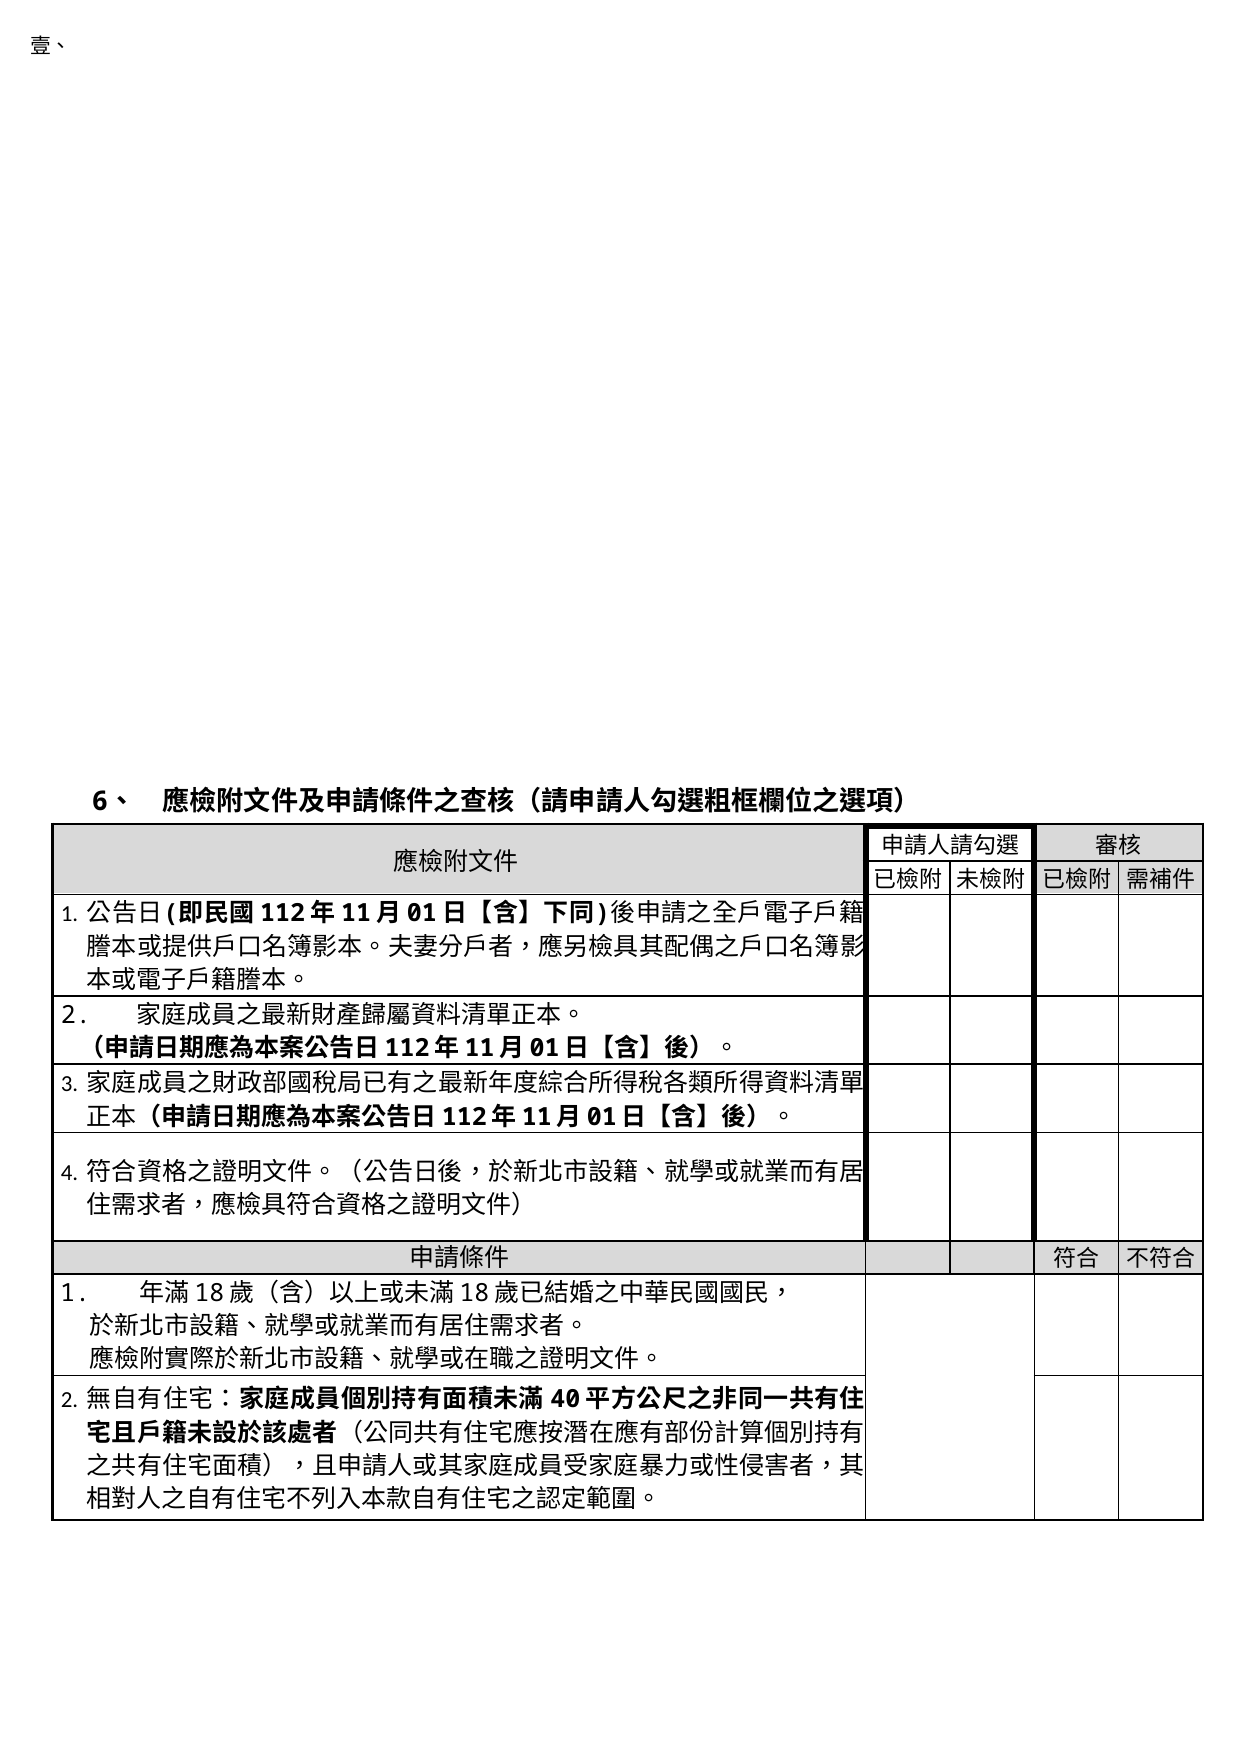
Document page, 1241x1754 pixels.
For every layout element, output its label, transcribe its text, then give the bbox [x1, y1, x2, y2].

table_cell [869, 1065, 949, 1132]
table_cell 家庭成員之最新財產歸屬資料清單正本。 （申請日期應為本案公告日112年11月01日【含】後）。 [54, 997, 863, 1063]
table_cell [1035, 1275, 1118, 1374]
table_cell [1035, 1376, 1118, 1519]
table_cell [1119, 997, 1202, 1063]
table_cell 已檢附 [869, 862, 949, 893]
table_cell [1037, 1133, 1118, 1240]
table_cell [869, 1133, 949, 1240]
table_cell 年滿18歲（含）以上或未滿18歲已結婚之中華民國國民， 於新北市設籍、就學或就業而有居住需求者。 應檢附實際於新北市設籍、就學或在職之證明文件。 [54, 1275, 865, 1374]
table_cell [866, 1242, 949, 1273]
table_cell 申請條件 [54, 1242, 865, 1273]
table_cell [951, 1133, 1031, 1240]
table_cell [1119, 1133, 1202, 1240]
table_cell [1119, 895, 1202, 995]
table_cell [1119, 1376, 1202, 1519]
table_cell [866, 1275, 1034, 1519]
table_cell 公告日(即民國112年11月01日【含】下同)後申請之全戶電子戶籍謄本或提供戶口名簿影本。夫妻分戶者，應另檢具其配偶之戶口名簿影本或電子戶籍謄本。 [54, 895, 863, 995]
table_cell 需補件 [1119, 862, 1202, 893]
table_header 申請人請勾選 [869, 829, 1031, 860]
table_cell 未檢附 [951, 862, 1031, 893]
table_cell 不符合 [1119, 1242, 1202, 1273]
table_cell 已檢附 [1037, 862, 1118, 893]
table_cell [1119, 1065, 1202, 1132]
table_cell 家庭成員之財政部國稅局已有之最新年度綜合所得稅各類所得資料清單正本（申請日期應為本案公告日112年11月01日【含】後）。 [54, 1065, 863, 1132]
table_cell [951, 1242, 1033, 1273]
table_header 審核 [1037, 825, 1202, 860]
table_cell 符合資格之證明文件。（公告日後，於新北市設籍、就學或就業而有居住需求者，應檢具符合資格之證明文件） [54, 1133, 863, 1240]
table_cell 無自有住宅：家庭成員個別持有面積未滿40平方公尺之非同一共有住宅且戶籍未設於該處者（公同共有住宅應按潛在應有部份計算個別持有之共有住宅面積），且申請人或其家庭成員受家庭暴力或性侵害者，其相對人之自有住宅不列入本款自有住宅之認定範圍。 [54, 1376, 865, 1519]
table_cell [951, 997, 1031, 1063]
table_header 應檢附文件 [54, 825, 863, 893]
table_cell [1119, 1275, 1202, 1374]
table_cell [951, 1065, 1031, 1132]
table_cell [1037, 1065, 1118, 1132]
list 應檢附文件及申請條件之查核（請申請人勾選粗框欄位之選項） [92, 780, 1096, 818]
table_cell [1037, 895, 1118, 995]
table_cell [869, 997, 949, 1063]
table_cell 符合 [1035, 1242, 1118, 1273]
table_cell [951, 895, 1031, 995]
table_cell [869, 895, 949, 995]
table_cell [1037, 997, 1118, 1063]
